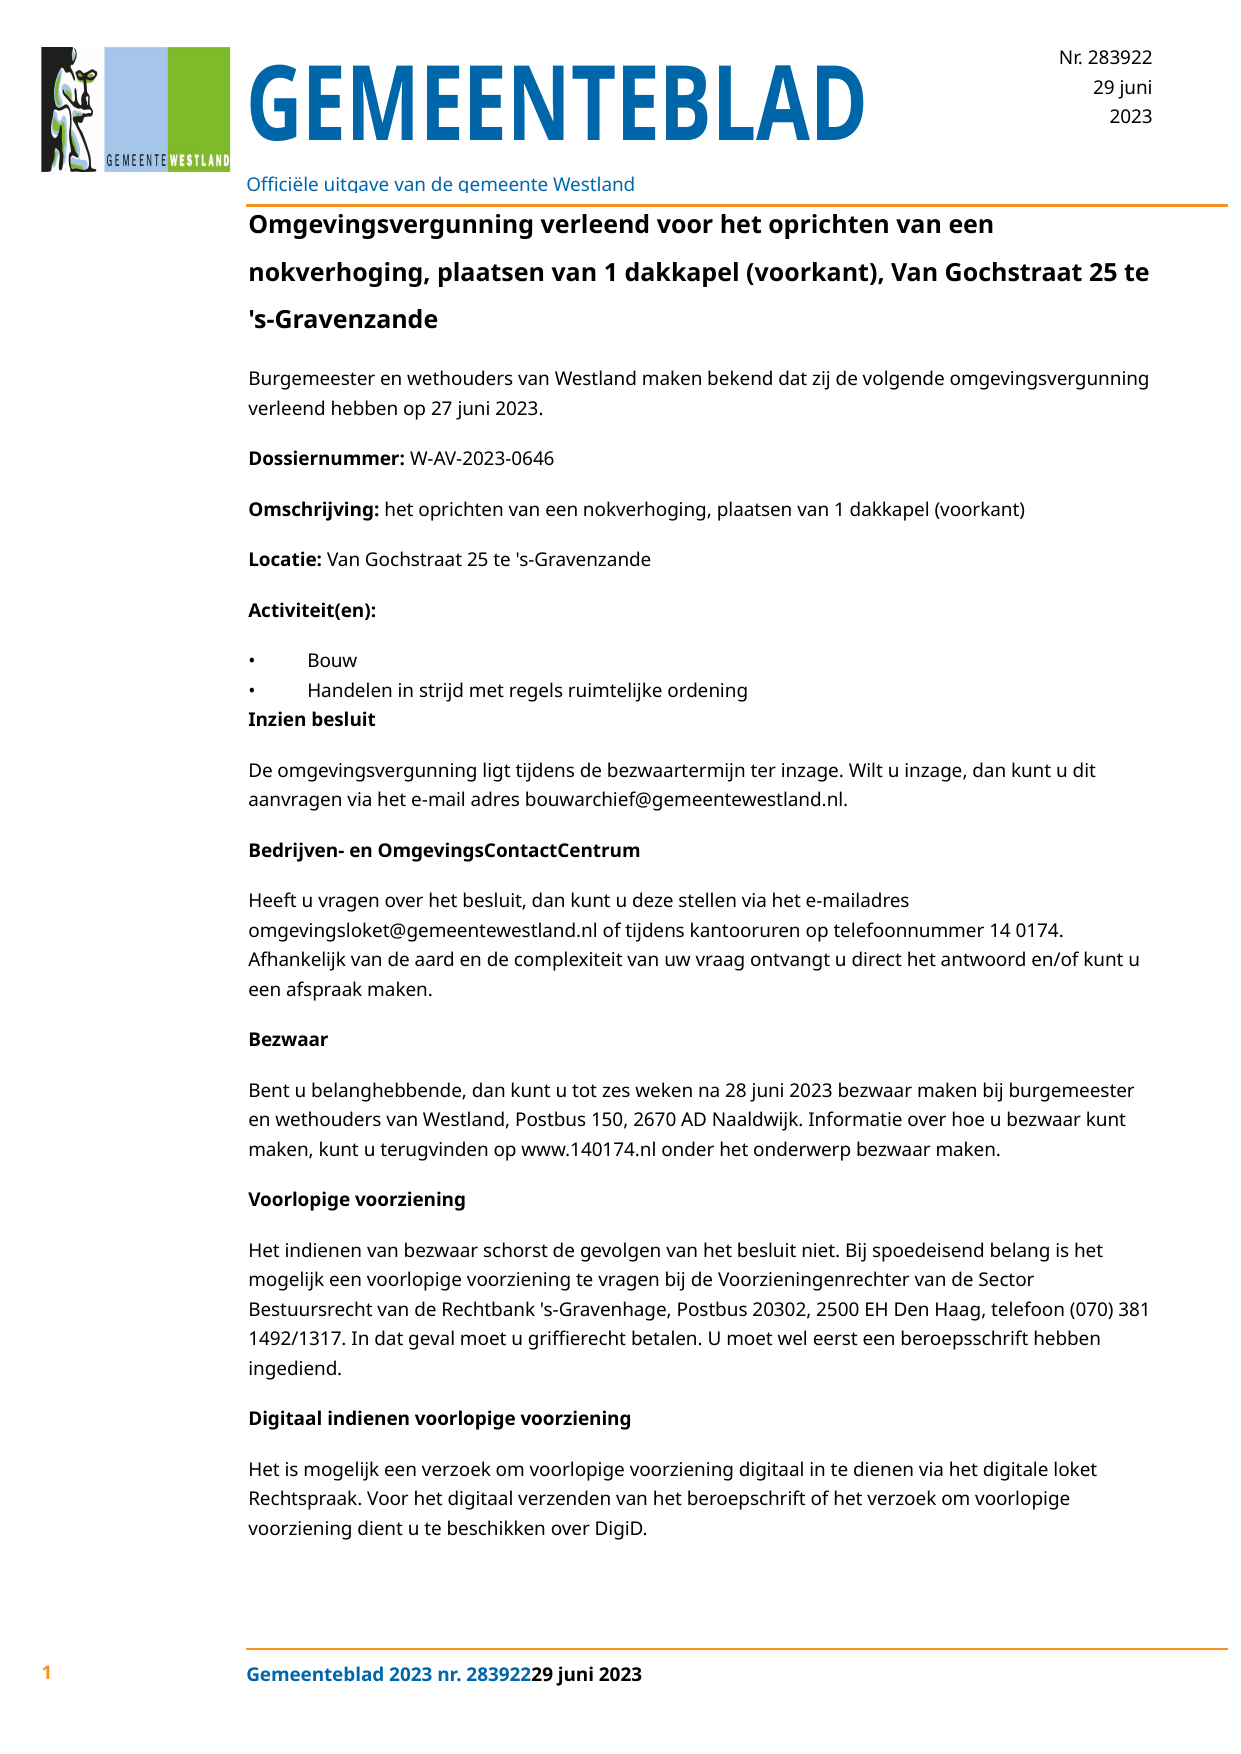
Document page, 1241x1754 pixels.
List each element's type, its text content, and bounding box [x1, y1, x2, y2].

text Omgevingsvergunning verleend voor het oprichten van een nokverhoging, plaatsen van 1 dakkapel (voorkant), Van Gochstraat 25 te 's-Gravenzande [248, 207, 1152, 336]
text Omschrijving: het oprichten van een nokverhoging, plaatsen van 1 dakkapel (voorkant) [248, 496, 1152, 522]
text Dossiernummer: W-AV-2023-0646 [248, 446, 1152, 471]
list Bouw [248, 647, 1152, 673]
text Locatie: Van Gochstraat 25 te 's-Gravenzande [248, 546, 1152, 572]
picture [41, 47, 231, 172]
text Heeft u vragen over het besluit, dan kunt u deze stellen via het e-mailadres omgevingsloket@gemeentewestland.nl of tijdens kantooruren op telefoonnummer 14 0174. Afhankelijk van de aard en de complexiteit van uw vraag ontvangt u direct het antwoord en/of kunt u een afspraak maken. [248, 887, 1152, 1002]
text Inzien besluit [248, 706, 1152, 732]
text Digitaal indienen voorlopige voorziening [248, 1406, 1152, 1431]
list Handelen in strijd met regels ruimtelijke ordening [248, 677, 1152, 702]
text Burgemeester en wethouders van Westland maken bekend dat zij de volgende omgevingsvergunning verleend hebben op 27 juni 2023. [248, 366, 1152, 421]
text Het is mogelijk een verzoek om voorlopige voorziening digitaal in te dienen via het digitale loket Rechtspraak. Voor het digitaal verzenden van het beroepschrift of het verzoek om voorlopige voorziening dient u te beschikken over DigiD. [248, 1456, 1152, 1541]
text Bedrijven- en OmgevingsContactCentrum [248, 837, 1152, 862]
text Voorlopige voorziening [248, 1186, 1152, 1212]
text De omgevingsvergunning ligt tijdens de bezwaartermijn ter inzage. Wilt u inzage, dan kunt u dit aanvragen via het e-mail adres bouwarchief@gemeentewestland.nl. [248, 757, 1152, 812]
text Activiteit(en): [248, 597, 1152, 622]
text Het indienen van bezwaar schorst de gevolgen van het besluit niet. Bij spoedeisend belang is het mogelijk een voorlopige voorziening te vragen bij de Voorzieningenrechter van de Sector Bestuursrecht van de Rechtbank 's-Gravenhage, Postbus 20302, 2500 EH Den Haag, telefoon (070) 381 1492/1317. In dat geval moet u griffierecht betalen. U moet wel eerst een beroepsschrift hebben ingediend. [248, 1237, 1152, 1381]
text Bent u belanghebbende, dan kunt u tot zes weken na 28 juni 2023 bezwaar maken bij burgemeester en wethouders van Westland, Postbus 150, 2670 AD Naaldwijk. Informatie over hoe u bezwaar kunt maken, kunt u terugvinden op www.140174.nl onder het onderwerp bezwaar maken. [248, 1077, 1152, 1162]
text Bezwaar [248, 1026, 1152, 1052]
